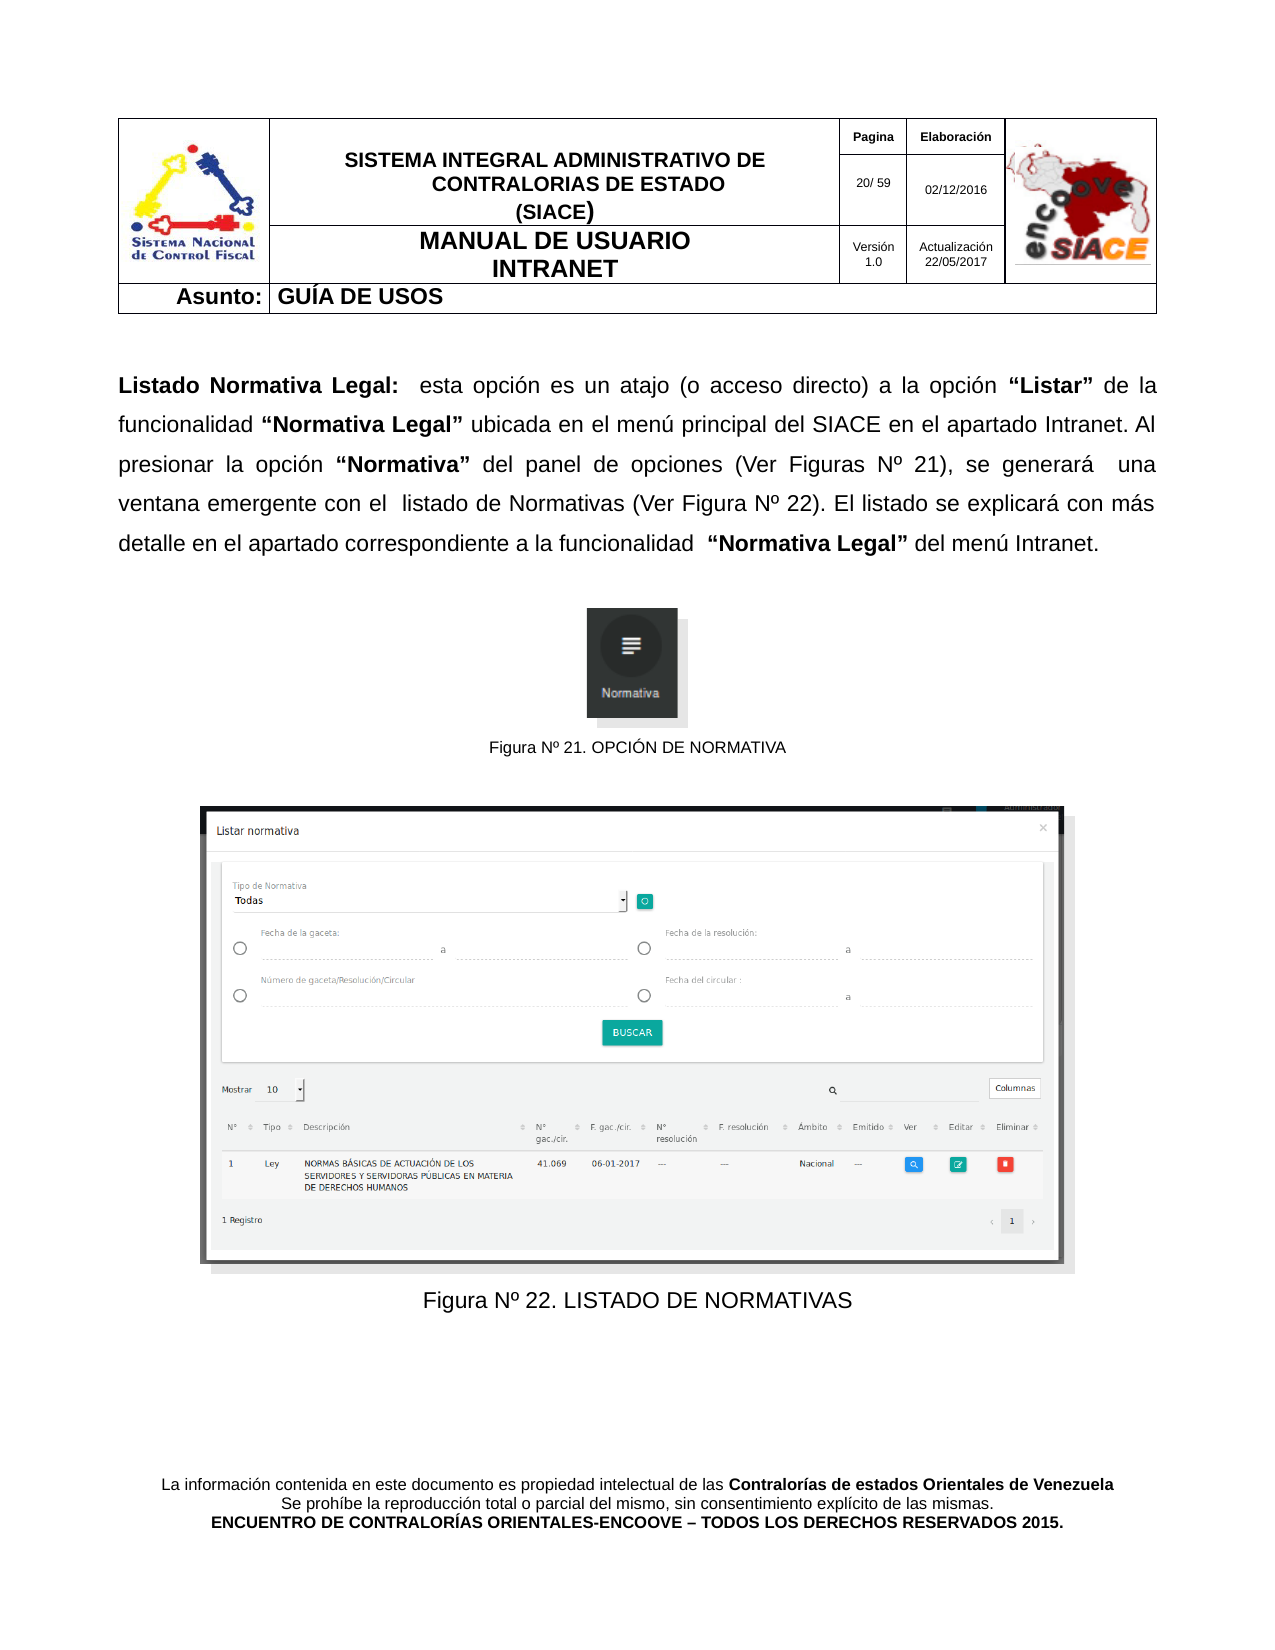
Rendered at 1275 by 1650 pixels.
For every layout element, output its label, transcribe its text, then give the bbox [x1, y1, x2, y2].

text Figura Nº 22. LISTADO DE NORMATIVAS [118, 806, 1157, 1314]
picture [121, 140, 267, 266]
picture [586, 608, 678, 718]
picture [1006, 140, 1151, 266]
text Figura Nº 21. OPCIÓN DE NORMATIVA [118, 609, 1157, 757]
text Listado Normativa Legal: esta opción es un atajo (o acceso directo) a la opción “Listar” de la funcionalidad “Normativa Legal” ubicada en el menú principal del SIACE en el apartado Intranet. Al presionar la opción “Normativa” del panel de opciones (Ver Figuras Nº 21), se generará una ventana emergente con el listado de Normativas (Ver Figura Nº 22). El listado se explicará con más detalle en el apartado correspondiente a la funcionalidad “Normativa Legal” del menú Intranet. [118, 372, 1157, 556]
picture [200, 806, 1065, 1264]
